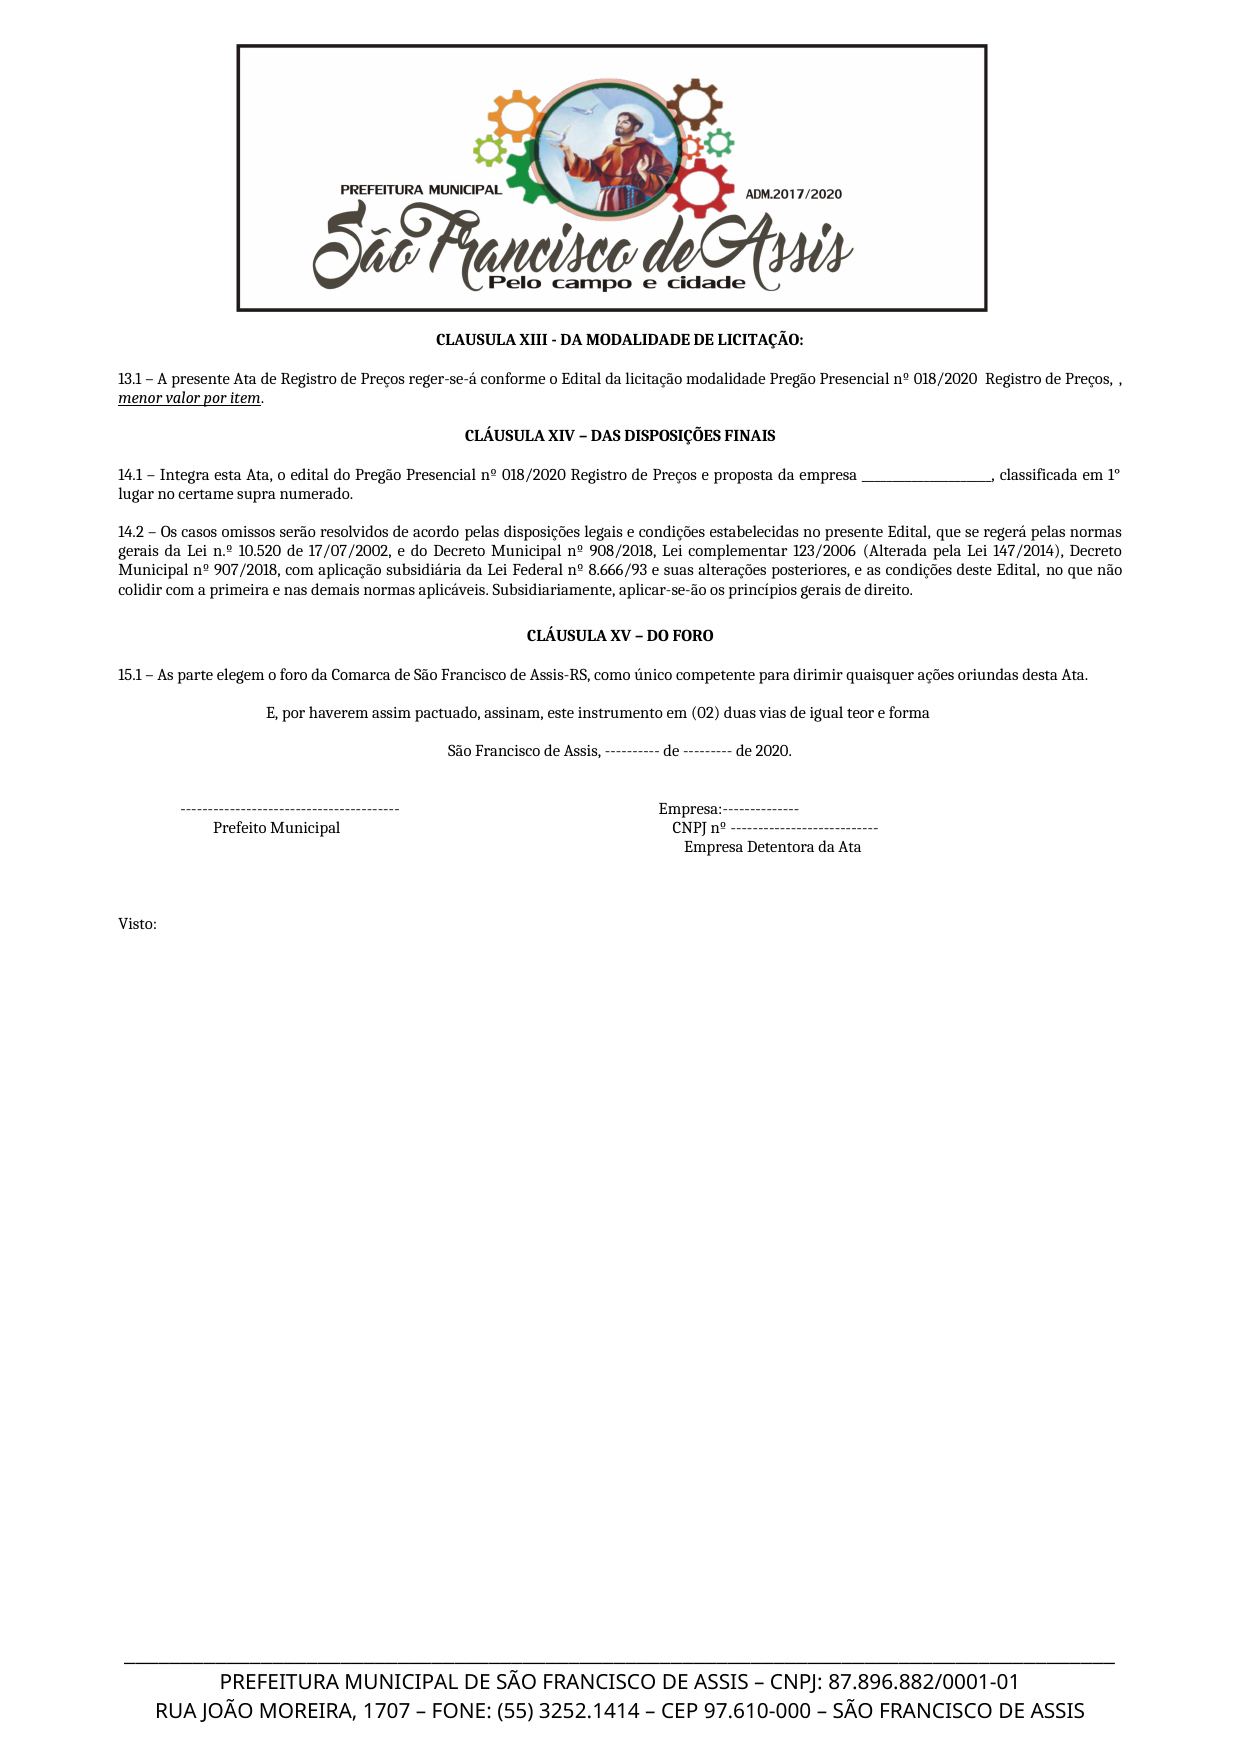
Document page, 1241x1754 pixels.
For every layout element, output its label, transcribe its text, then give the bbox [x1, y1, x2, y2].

text CLAUSULA XIII - DA MODALIDADE DE LICITAÇÃO: [118, 331, 1122, 350]
text São Francisco de Assis, ---------- de --------- de 2020. [118, 742, 1122, 761]
text Prefeito Municipal CNPJ nº --------------------------- [118, 818, 1122, 838]
text E, por haverem assim pactuado, assinam, este instrumento em (02) duas vias de igual teor e forma [118, 703, 1122, 723]
text 13.1 – A presente Ata de Registro de Preços reger-se-á conforme o Edital da licitação modalidade Pregão Presencial nº 018/2020 Registro de Preços, , menor valor por item. [118, 369, 1122, 407]
text 15.1 – As parte elegem o foro da Comarca de São Francisco de Assis-RS, como único competente para dirimir quaisquer ações oriundas desta Ata. [118, 665, 1122, 684]
text CLÁUSULA XIV – DAS DISPOSIÇÕES FINAIS [118, 427, 1122, 446]
text CLÁUSULA XV – DO FORO [118, 627, 1122, 646]
text Visto: [118, 914, 1122, 933]
text 14.1 – Integra esta Ata, o edital do Pregão Presencial nº 018/2020 Registro de Preços e proposta da empresa _____________________, classificada em 1° lugar no certame supra numerado. [118, 465, 1122, 503]
text Empresa Detentora da Ata [118, 838, 1122, 857]
text ---------------------------------------- Empresa:-------------- [118, 799, 1122, 818]
text 14.2 – Os casos omissos serão resolvidos de acordo pelas disposições legais e condições estabelecidas no presente Edital, que se regerá pelas normas gerais da Lei n.º 10.520 de 17/07/2002, e do Decreto Municipal nº 908/2018, Lei complementar 123/2006 (Alterada pela Lei 147/2014), Decreto Municipal nº 907/2018, com aplicação subsidiária da Lei Federal nº 8.666/93 e suas alterações posteriores, e as condições deste Edital, no que não colidir com a primeira e nas demais normas aplicáveis. Subsidiariamente, aplicar-se-ão os princípios gerais de direito. [118, 522, 1122, 599]
